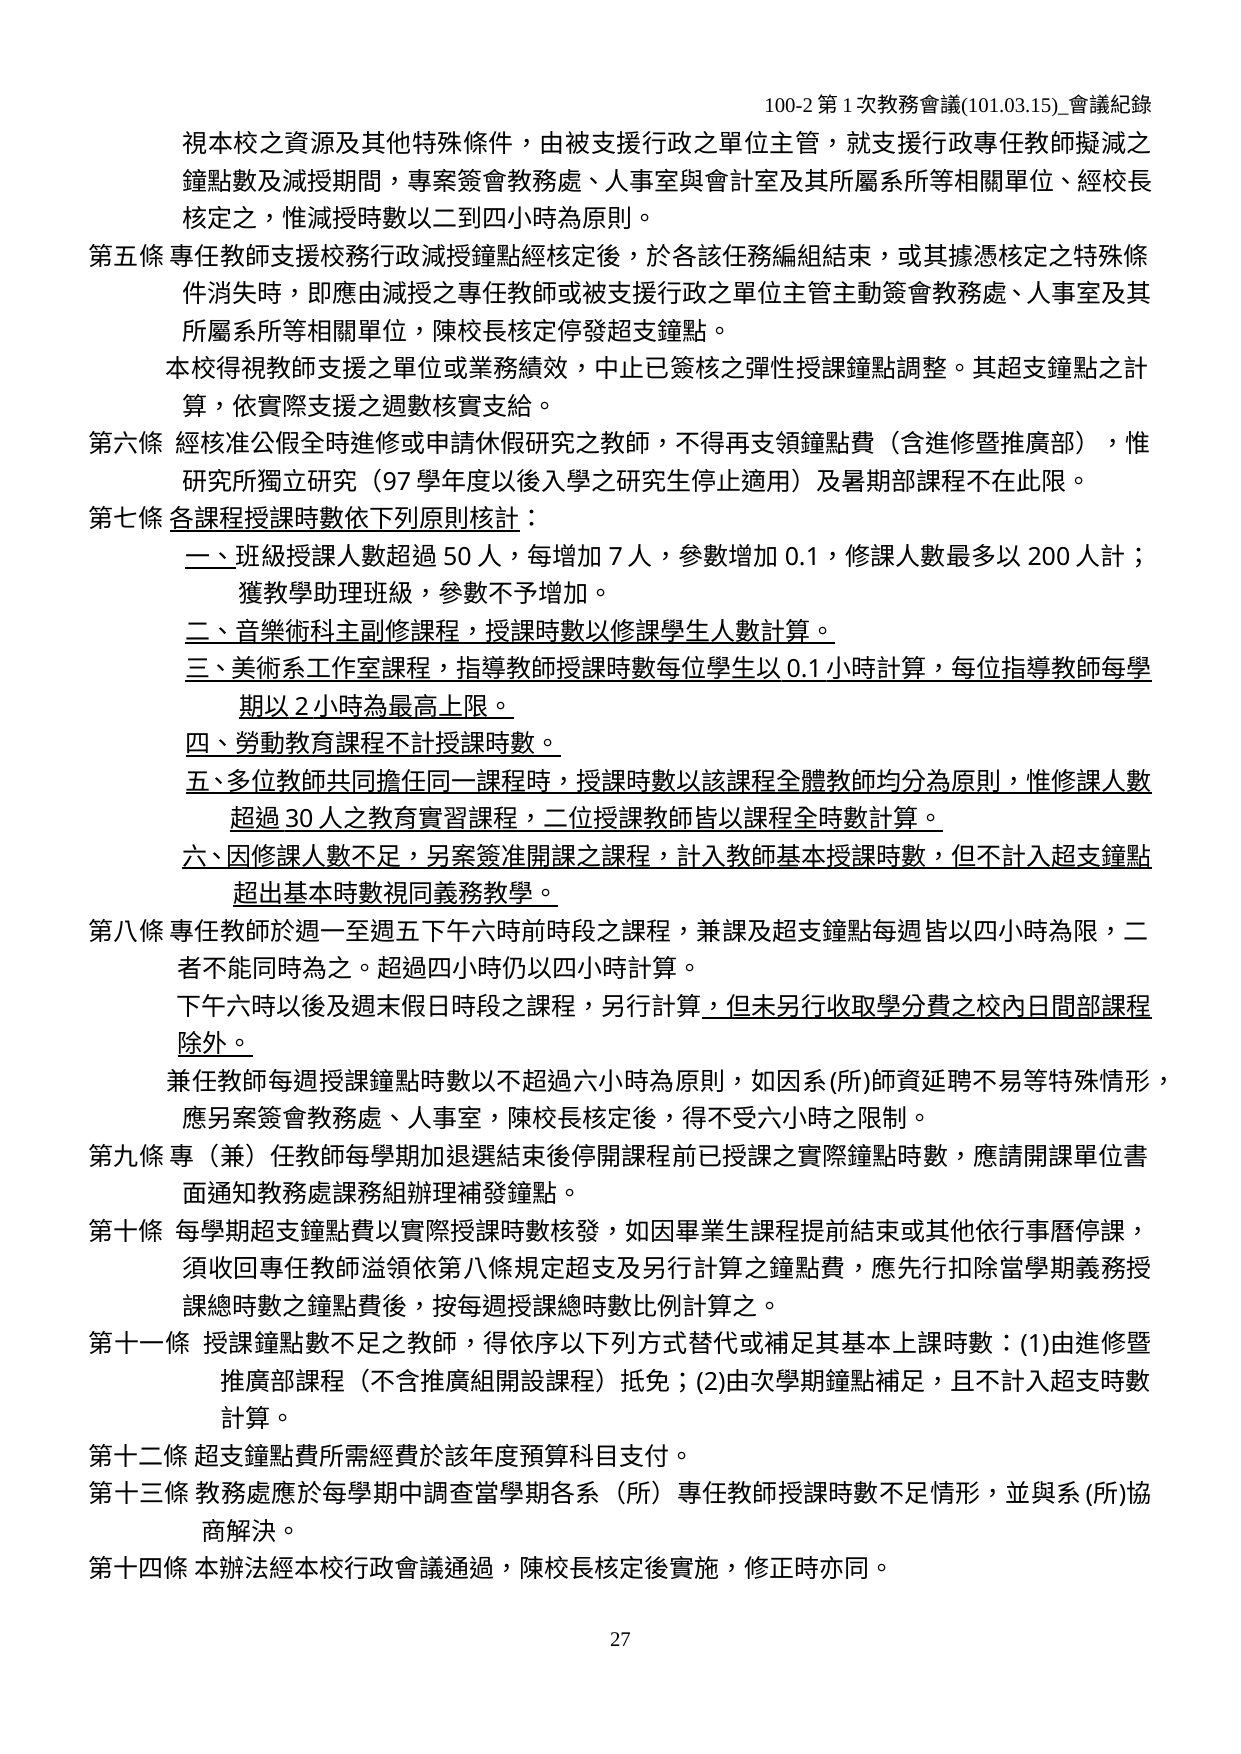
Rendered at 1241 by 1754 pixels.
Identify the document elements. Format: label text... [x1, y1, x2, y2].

text 兼任教師每週授課鐘點時數以不超過六小時為原則，如因系(所)師資延聘不易等特殊情形，應另案簽會教務處、人事室，陳校長核定後，得不受六小時之限制。 [145, 1061, 1152, 1136]
text 第五條 專任教師支援校務行政減授鐘點經核定後，於各該任務編組結束，或其據憑核定之特殊條件消失時，即應由減授之專任教師或被支援行政之單位主管主動簽會教務處、人事室及其所屬系所等相關單位，陳校長核定停發超支鐘點。 [89, 236, 1152, 348]
text 一、班級授課人數超過50人，每增加7人，參數增加0.1，修課人數最多以200人計；獲教學助理班級，參數不予增加。 [185, 536, 1152, 611]
text 四、勞動教育課程不計授課時數。 [185, 723, 1152, 761]
text 第十二條 超支鐘點費所需經費於該年度預算科目支付。 [89, 1436, 1152, 1473]
text 第十四條 本辦法經本校行政會議通過，陳校長核定後實施，修正時亦同。 [89, 1548, 1152, 1586]
text 期以2小時為最高上限。 [185, 682, 1152, 723]
text 下午六時以後及週末假日時段之課程，另行計算，但未另行收取學分費之校內日間部課程除外。 [176, 986, 1152, 1061]
text 第六條 經核准公假全時進修或申請休假研究之教師，不得再支領鐘點費（含進修暨推廣部），惟研究所獨立研究（97學年度以後入學之研究生停止適用）及暑期部課程不在此限。 [89, 423, 1152, 498]
text 三、美術系工作室課程，指導教師授課時數每位學生以0.1小時計算，每位指導教師每學 [185, 648, 1152, 680]
text 五、多位教師共同擔任同一課程時，授課時數以該課程全體教師均分為原則，惟修課人數 [185, 761, 1152, 792]
text 本校得視教師支援之單位或業務績效，中止已簽核之彈性授課鐘點調整。其超支鐘點之計算，依實際支援之週數核實支給。 [145, 348, 1152, 423]
text 第七條 各課程授課時數依下列原則核計： [89, 498, 1152, 536]
text 第九條 專（兼）任教師每學期加退選結束後停開課程前已授課之實際鐘點時數，應請開課單位書面通知教務處課務組辦理補發鐘點。 [89, 1136, 1152, 1211]
text 第十條 每學期超支鐘點費以實際授課時數核發，如因畢業生課程提前結束或其他依行事曆停課，須收回專任教師溢領依第八條規定超支及另行計算之鐘點費，應先行扣除當學期義務授課總時數之鐘點費後，按每週授課總時數比例計算之。 [89, 1211, 1152, 1323]
text 視本校之資源及其他特殊條件，由被支援行政之單位主管，就支援行政專任教師擬減之鐘點數及減授期間，專案簽會教務處、人事室與會計室及其所屬系所等相關單位、經校長核定之，惟減授時數以二到四小時為原則。 [89, 123, 1152, 236]
text 二、音樂術科主副修課程，授課時數以修課學生人數計算。 [185, 611, 1152, 648]
text 第八條 專任教師於週一至週五下午六時前時段之課程，兼課及超支鐘點每週皆以四小時為限，二者不能同時為之。超過四小時仍以四小時計算。 [89, 911, 1152, 986]
text 六、因修課人數不足，另案簽准開課之課程，計入教師基本授課時數，但不計入超支鐘點，超出基本時數視同義務教學。 [182, 836, 1152, 867]
text 第十三條 教務處應於每學期中調查當學期各系（所）專任教師授課時數不足情形，並與系(所)協商解決。 [89, 1473, 1152, 1548]
text 六、因修課人數不足，另案簽准開課之課程，計入教師基本授課時數，但不計入超支鐘點，超出基本時數視同義務教學。 [182, 869, 1152, 911]
text 第十一條 授課鐘點數不足之教師，得依序以下列方式替代或補足其基本上課時數：(1)由進修暨推廣部課程（不含推廣組開設課程）抵免；(2)由次學期鐘點補足，且不計入超支時數計算。 [89, 1323, 1152, 1436]
text 超過30人之教育實習課程，二位授課教師皆以課程全時數計算。 [185, 793, 1152, 836]
